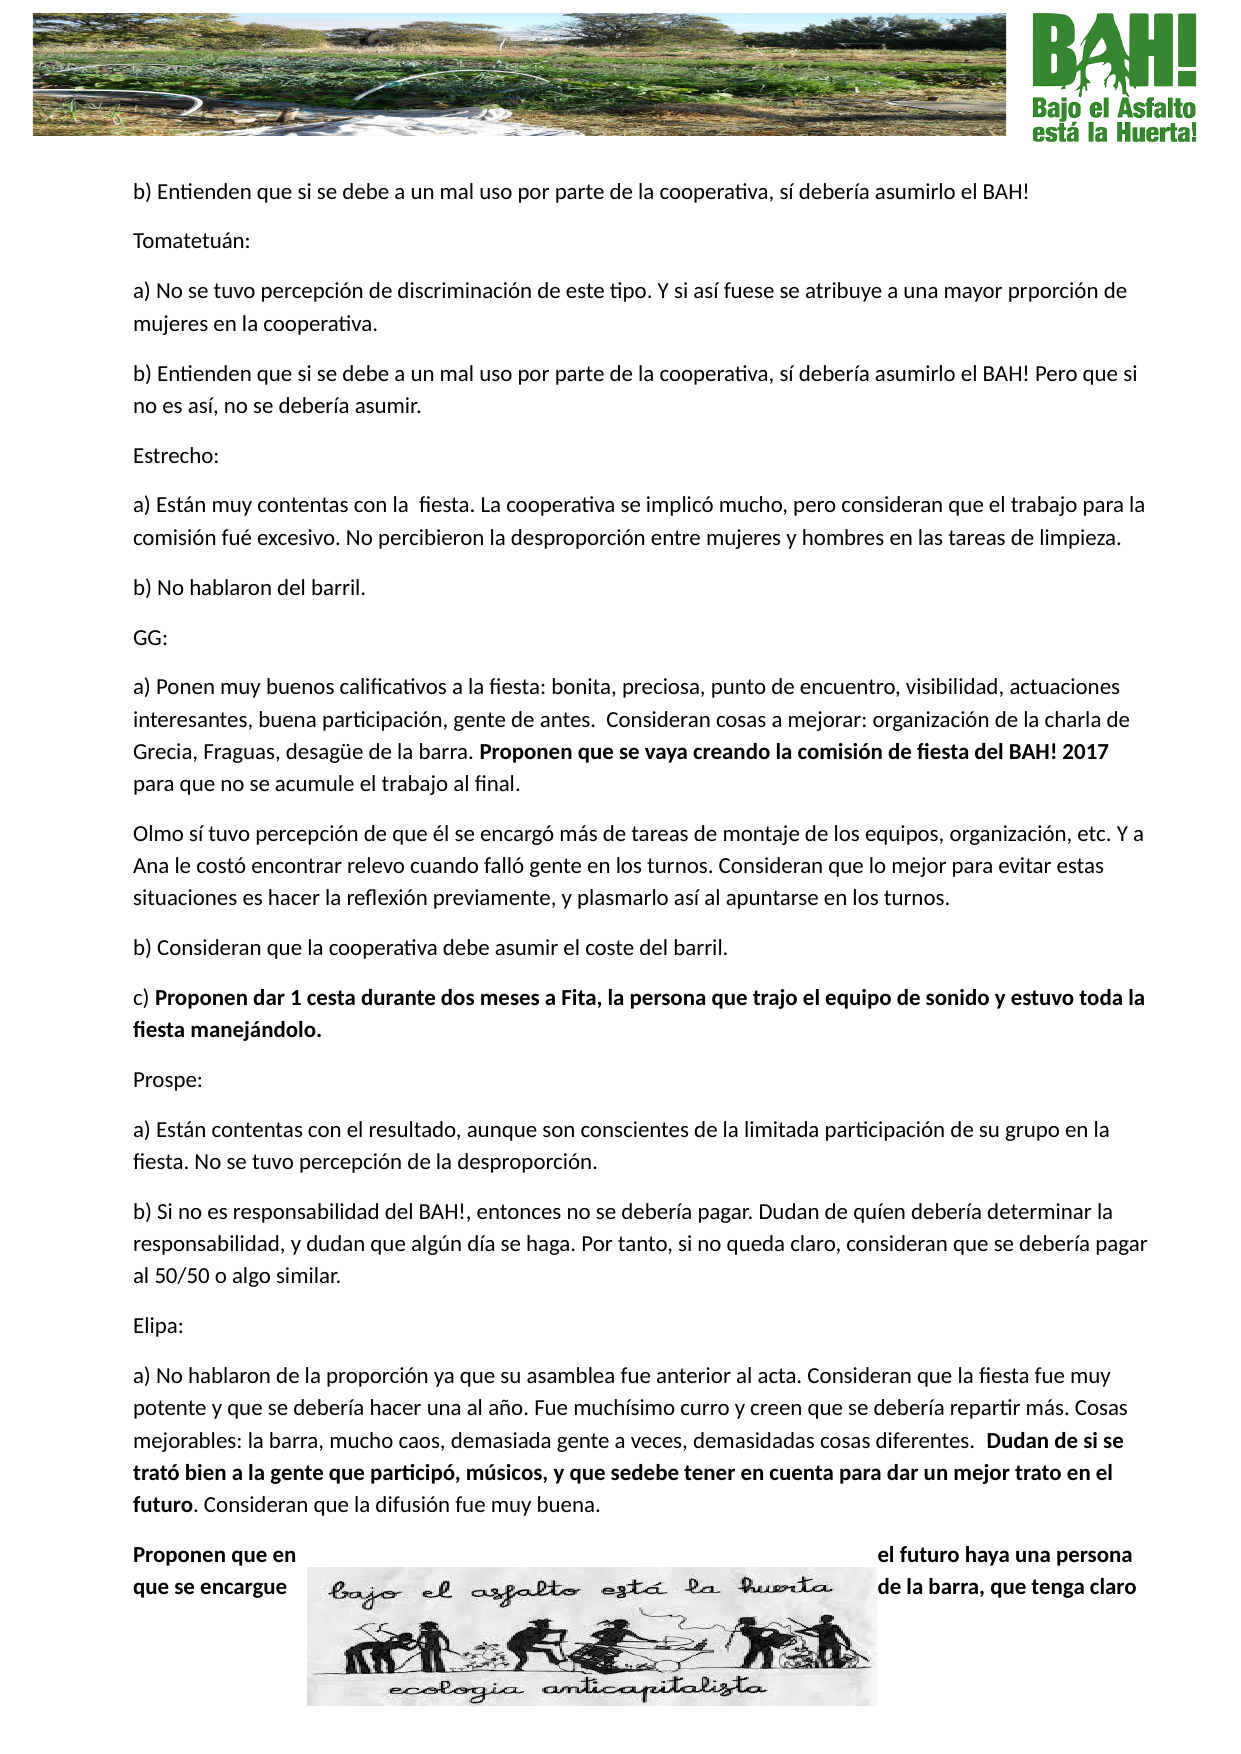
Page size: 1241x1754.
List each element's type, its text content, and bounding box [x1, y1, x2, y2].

picture [307, 1567, 878, 1706]
text c) Proponen dar 1 cesta durante dos meses a Fita, la persona que trajo el equipo de sonido y estuvo toda la fiesta manejándolo. [133, 983, 1152, 1043]
text Tomatetuán: [133, 227, 1152, 255]
text b) No hablaron del barril. [133, 573, 1152, 601]
text b) Entienden que si se debe a un mal uso por parte de la cooperativa, sí debería asumirlo el BAH! [133, 177, 1152, 205]
text b) Si no es responsabilidad del BAH!, entonces no se debería pagar. Dudan de quíen debería determinar la responsabilidad, y dudan que algún día se haga. Por tanto, si no queda claro, consideran que se debería pagar al 50/50 o algo similar. [133, 1197, 1152, 1289]
text Elipa: [133, 1311, 1152, 1339]
text GG: [133, 623, 1152, 651]
text a) Están contentas con el resultado, aunque son conscientes de la limitada participación de su grupo en la fiesta. No se tuvo percepción de la desproporción. [133, 1115, 1152, 1175]
picture [32, 13, 1007, 136]
text b) Entienden que si se debe a un mal uso por parte de la cooperativa, sí debería asumirlo el BAH! Pero que si no es así, no se debería asumir. [133, 359, 1152, 419]
text b) Consideran que la cooperativa debe asumir el coste del barril. [133, 933, 1152, 961]
text Olmo sí tuvo percepción de que él se encargó más de tareas de montaje de los equipos, organización, etc. Y a Ana le costó encontrar relevo cuando falló gente en los turnos. Consideran que lo mejor para evitar estas situaciones es hacer la reflexión previamente, y plasmarlo así al apuntarse en los turnos. [133, 819, 1152, 911]
text Prospe: [133, 1065, 1152, 1093]
text Proponen que en el futuro haya una persona que se encargue de la barra, que tenga claro [133, 1540, 1152, 1600]
text a) Están muy contentas con la fiesta. La cooperativa se implicó mucho, pero consideran que el trabajo para la comisión fué excesivo. No percibieron la desproporción entre mujeres y hombres en las tareas de limpieza. [133, 491, 1152, 551]
text a) No se tuvo percepción de discriminación de este tipo. Y si así fuese se atribuye a una mayor prporción de mujeres en la cooperativa. [133, 277, 1152, 337]
text Estrecho: [133, 441, 1152, 469]
picture [1032, 13, 1197, 142]
text a) No hablaron de la proporción ya que su asamblea fue anterior al acta. Consideran que la fiesta fue muy potente y que se debería hacer una al año. Fue muchísimo curro y creen que se debería repartir más. Cosas mejorables: la barra, mucho caos, demasiada gente a veces, demasidadas cosas diferentes. Dudan de si se trató bien a la gente que participó, músicos, y que sedebe tener en cuenta para dar un mejor trato en el futuro. Consideran que la difusión fue muy buena. [133, 1361, 1152, 1518]
text a) Ponen muy buenos calificativos a la fiesta: bonita, preciosa, punto de encuentro, visibilidad, actuaciones interesantes, buena participación, gente de antes. Consideran cosas a mejorar: organización de la charla de Grecia, Fraguas, desagüe de la barra. Proponen que se vaya creando la comisión de fiesta del BAH! 2017 para que no se acumule el trabajo al final. [133, 672, 1152, 797]
